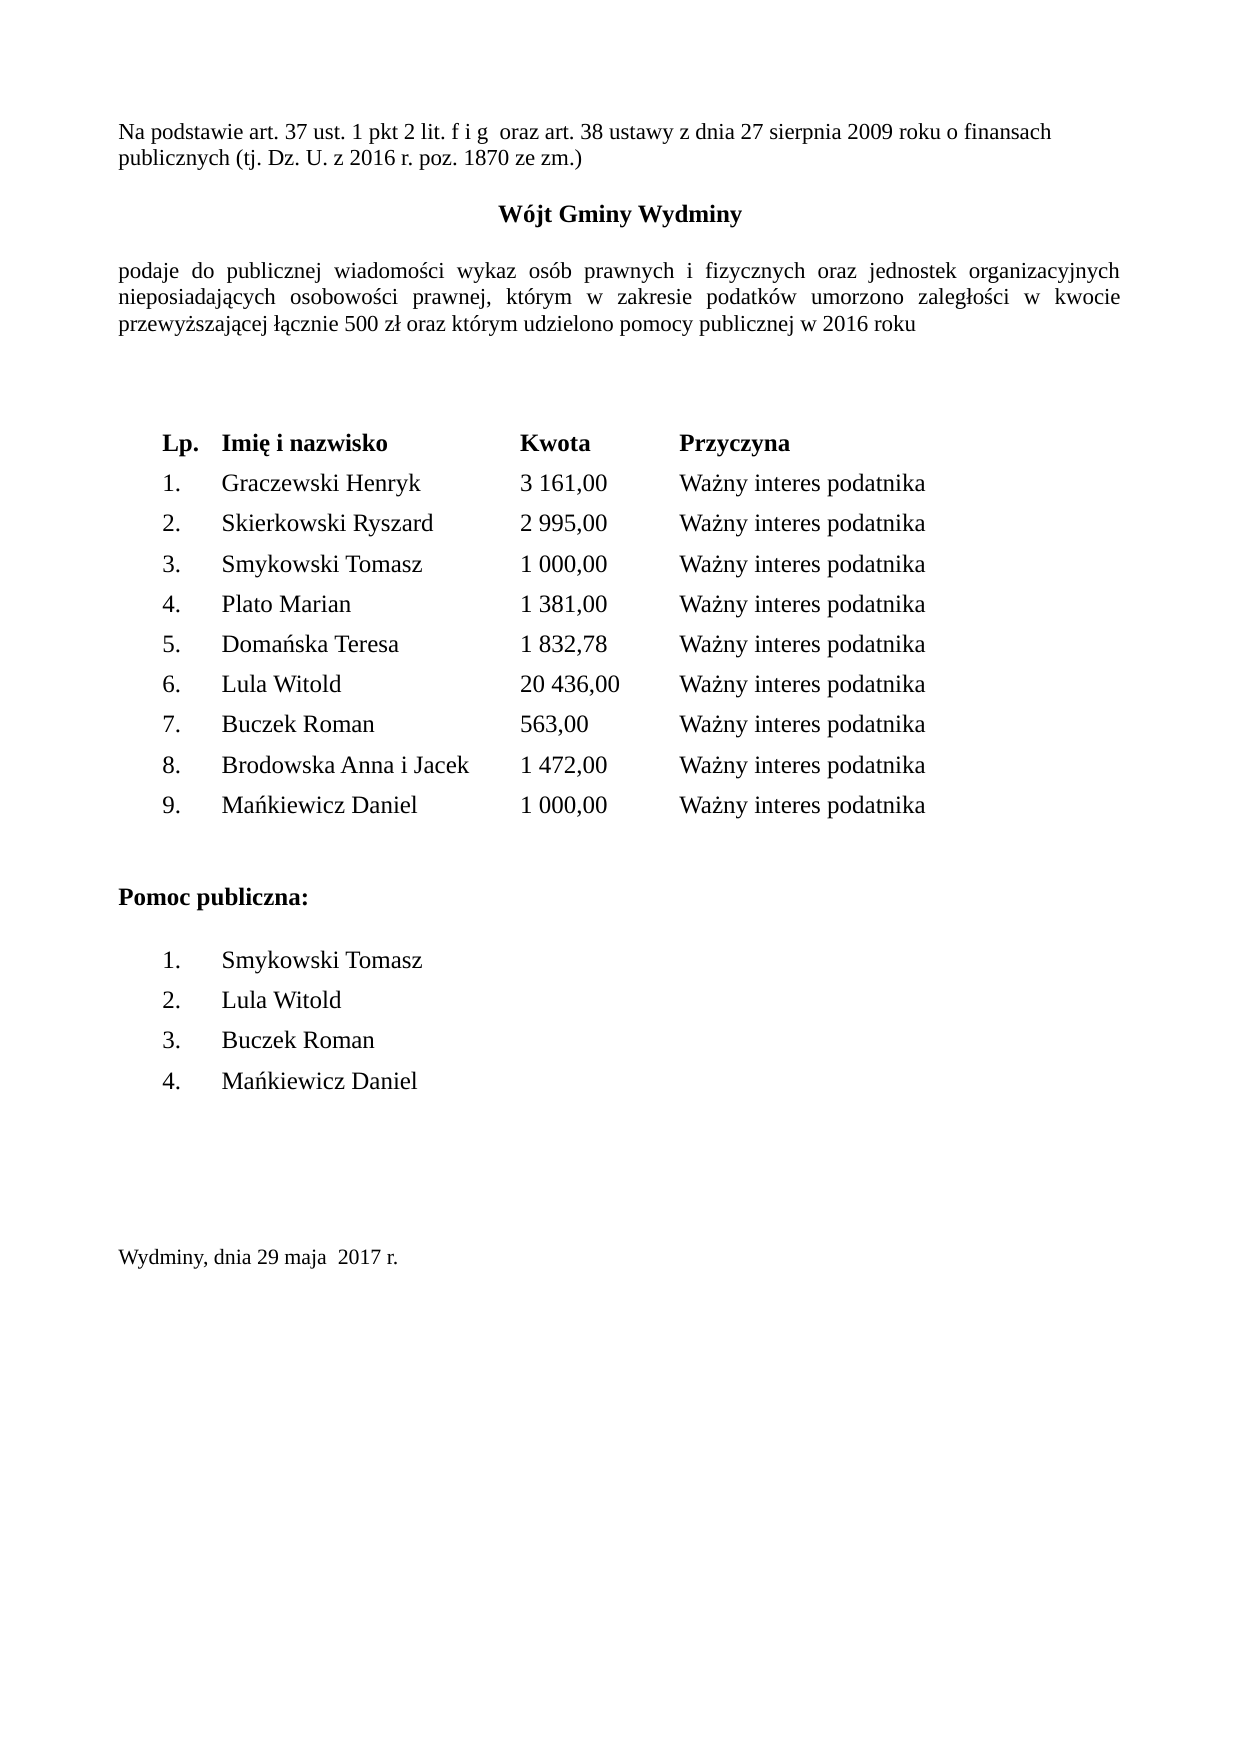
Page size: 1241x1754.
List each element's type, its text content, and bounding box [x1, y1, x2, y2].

text Wydminy, dnia 29 maja 2017 r. [118, 1244, 1122, 1269]
table_cell 9. [156, 784, 216, 824]
table_cell Lula Witold [216, 664, 514, 704]
table_cell Mańkiewicz Daniel [216, 1060, 517, 1100]
table_cell 1 000,00 [514, 543, 673, 583]
table_cell 1 832,78 [514, 624, 673, 664]
table_cell Smykowski Tomasz [216, 543, 514, 583]
text Pomoc publiczna: [118, 882, 1122, 911]
text Wójt Gminy Wydminy [118, 199, 1122, 228]
table_cell Buczek Roman [216, 704, 514, 744]
table_cell 563,00 [514, 704, 673, 744]
table_cell Plato Marian [216, 583, 514, 623]
table_cell Ważny interes podatnika [674, 664, 1123, 704]
table_cell Ważny interes podatnika [674, 744, 1123, 784]
table_cell 1 472,00 [514, 744, 673, 784]
table_cell 3. [156, 1020, 216, 1060]
table_cell 3. [156, 543, 216, 583]
table_cell Ważny interes podatnika [674, 624, 1123, 664]
table_cell Domańska Teresa [216, 624, 514, 664]
table_cell 8. [156, 744, 216, 784]
table_cell 6. [156, 664, 216, 704]
table_cell Ważny interes podatnika [674, 784, 1123, 824]
table_cell 2. [156, 980, 216, 1020]
table_header 1. [156, 940, 216, 980]
table_cell Ważny interes podatnika [674, 503, 1123, 543]
table_cell Ważny interes podatnika [674, 543, 1123, 583]
table_cell 1. [156, 463, 216, 503]
table_header Imię i nazwisko [216, 423, 514, 463]
table_cell Skierkowski Ryszard [216, 503, 514, 543]
text Na podstawie art. 37 ust. 1 pkt 2 lit. f i g oraz art. 38 ustawy z dnia 27 sierpnia 2009 roku o finansach publicznych (tj. Dz. U. z 2016 r. poz. 1870 ze zm.) [118, 118, 1122, 171]
table_cell Mańkiewicz Daniel [216, 784, 514, 824]
table_cell 3 161,00 [514, 463, 673, 503]
table_cell 4. [156, 583, 216, 623]
table_header Przyczyna [674, 423, 1123, 463]
table_cell Brodowska Anna i Jacek [216, 744, 514, 784]
table_cell 1 000,00 [514, 784, 673, 824]
table_cell Ważny interes podatnika [674, 704, 1123, 744]
table_header Smykowski Tomasz [216, 940, 517, 980]
table_cell 4. [156, 1060, 216, 1100]
table_cell 1 381,00 [514, 583, 673, 623]
table_cell Lula Witold [216, 980, 517, 1020]
table_header Lp. [156, 423, 216, 463]
table_cell 20 436,00 [514, 664, 673, 704]
table_cell Buczek Roman [216, 1020, 517, 1060]
table_header Kwota [514, 423, 673, 463]
table_cell 7. [156, 704, 216, 744]
table_cell 5. [156, 624, 216, 664]
table_cell 2. [156, 503, 216, 543]
table_cell Graczewski Henryk [216, 463, 514, 503]
table_cell Ważny interes podatnika [674, 583, 1123, 623]
table_cell Ważny interes podatnika [674, 463, 1123, 503]
table_cell 2 995,00 [514, 503, 673, 543]
text podaje do publicznej wiadomości wykaz osób prawnych i fizycznych oraz jednostek organizacyjnych nieposiadających osobowości prawnej, którym w zakresie podatków umorzono zaległości w kwocie przewyższającej łącznie 500 zł oraz którym udzielono pomocy publicznej w 2016 roku [118, 257, 1122, 336]
